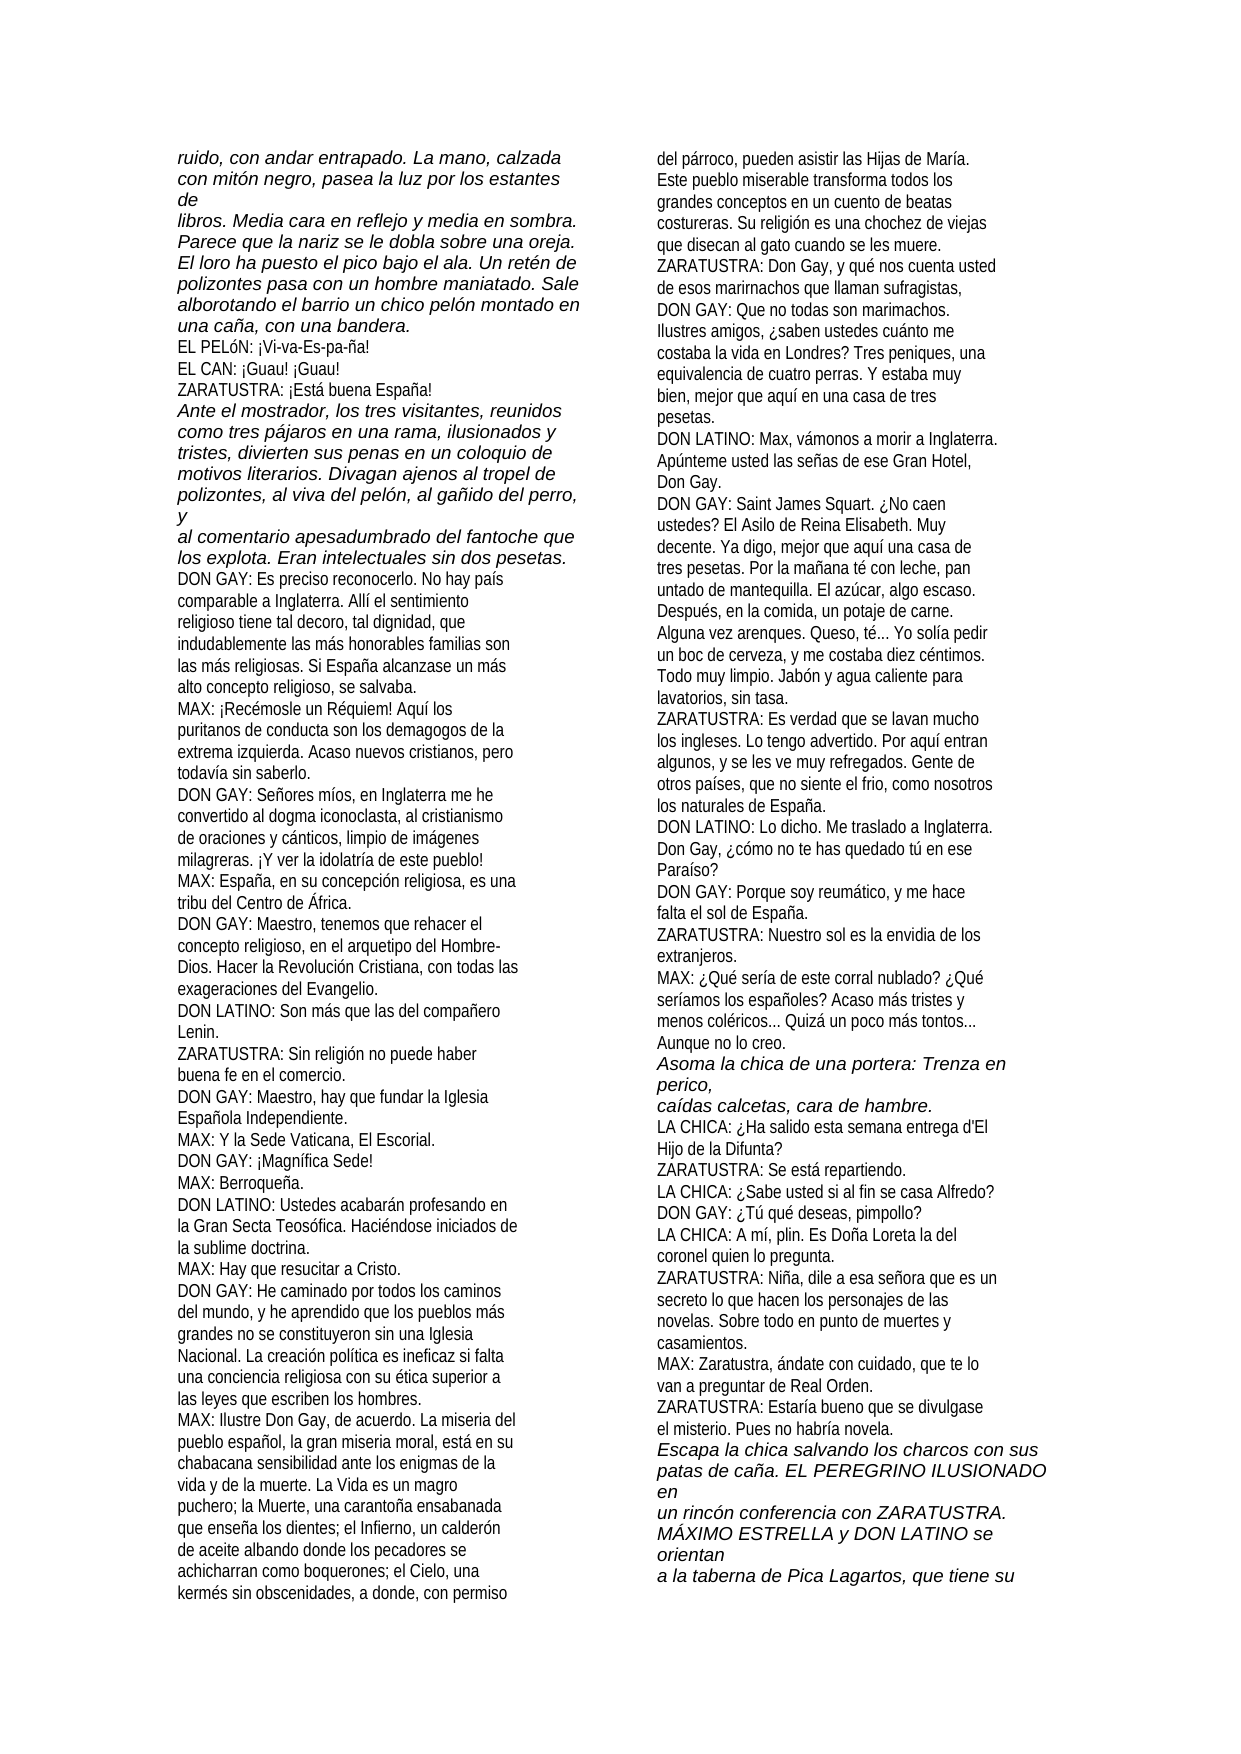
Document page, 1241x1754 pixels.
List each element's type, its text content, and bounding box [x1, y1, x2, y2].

text DON GAY: He caminado por todos los caminos [177, 1280, 583, 1301]
text secreto lo que hacen los personajes de las [657, 1288, 1063, 1310]
text DON LATINO: Ustedes acabarán profesando en [177, 1193, 583, 1215]
text pesetas. [657, 406, 1063, 428]
text polizontes, al viva del pelón, al gañido del perro, y [177, 484, 583, 526]
text alborotando el barrio un chico pelón montado en [177, 294, 583, 315]
text de esos marirnachos que llaman sufragistas, [657, 277, 1063, 298]
text equivalencia de cuatro perras. Y estaba muy [657, 363, 1063, 385]
text Ilustres amigos, ¿saben ustedes cuánto me [657, 320, 1063, 342]
text las más religiosas. Si España alcanzase un más [177, 654, 583, 676]
text extrema izquierda. Acaso nuevos cristianos, pero [177, 741, 583, 762]
text Lenin. [177, 1021, 583, 1043]
text polizontes pasa con un hombre maniatado. Sale [177, 273, 583, 294]
text Ante el mostrador, los tres visitantes, reunidos [177, 401, 583, 422]
text Aunque no lo creo. [657, 1032, 1063, 1053]
text buena fe en el comercio. [177, 1064, 583, 1086]
text Don Gay. [657, 471, 1063, 493]
text de oraciones y cánticos, limpio de imágenes [177, 827, 583, 848]
text MAX: ¡Recémosle un Réquiem! Aquí los [177, 698, 583, 719]
text ZARATUSTRA: ¡Está buena España! [177, 379, 583, 401]
text chabacana sensibilidad ante los enigmas de la [177, 1452, 583, 1474]
text Dios. Hacer la Revolución Cristiana, con todas las [177, 956, 583, 978]
text puchero; la Muerte, una carantoña ensabanada [177, 1495, 583, 1517]
text vida y de la muerte. La Vida es un magro [177, 1474, 583, 1495]
text tres pesetas. Por la mañana té con leche, pan [657, 557, 1063, 579]
text a la taberna de Pica Lagartos, que tiene su [657, 1565, 1063, 1586]
text comparable a Inglaterra. Allí el sentimiento [177, 590, 583, 611]
text libros. Media cara en reflejo y media en sombra. [177, 210, 583, 231]
text costureras. Su religión es una chochez de viejas [657, 212, 1063, 234]
text motivos literarios. Divagan ajenos al tropel de [177, 463, 583, 484]
text puritanos de conducta son los demagogos de la [177, 719, 583, 741]
text ZARATUSTRA: Niña, dile a esa señora que es un [657, 1267, 1063, 1288]
text el misterio. Pues no habría novela. [657, 1418, 1063, 1439]
text LA CHICA: ¿Sabe usted si al fin se casa Alfredo? [657, 1181, 1063, 1202]
text MAX: Berroqueña. [177, 1172, 583, 1193]
text costaba la vida en Londres? Tres peniques, una [657, 342, 1063, 363]
text novelas. Sobre todo en punto de muertes y [657, 1310, 1063, 1332]
text Don Gay, ¿cómo no te has quedado tú en ese [657, 838, 1063, 859]
text van a preguntar de Real Orden. [657, 1375, 1063, 1396]
text DON GAY: ¡Magnífica Sede! [177, 1150, 583, 1172]
text milagreras. ¡Y ver la idolatría de este pueblo! [177, 848, 583, 870]
text un boc de cerveza, y me costaba diez céntimos. [657, 643, 1063, 665]
text EL PELóN: ¡Vi-va-Es-pa-ña! [177, 336, 583, 358]
text una conciencia religiosa con su ética superior a [177, 1366, 583, 1388]
text concepto religioso, en el arquetipo del Hombre- [177, 935, 583, 956]
text alto concepto religioso, se salvaba. [177, 676, 583, 698]
text todavía sin saberlo. [177, 762, 583, 784]
text convertido al dogma iconoclasta, al cristianismo [177, 805, 583, 827]
text la Gran Secta Teosófica. Haciéndose iniciados de [177, 1215, 583, 1237]
text El loro ha puesto el pico bajo el ala. Un retén de [177, 252, 583, 273]
text los ingleses. Lo tengo advertido. Por aquí entran [657, 730, 1063, 751]
text Hijo de la Difunta? [657, 1138, 1063, 1159]
text Parece que la nariz se le dobla sobre una oreja. [177, 231, 583, 252]
text Escapa la chica salvando los charcos con sus [657, 1439, 1063, 1460]
text ustedes? El Asilo de Reina Elisabeth. Muy [657, 514, 1063, 536]
text LA CHICA: A mí, plin. Es Doña Loreta la del [657, 1224, 1063, 1245]
text tristes, divierten sus penas en un coloquio de [177, 443, 583, 463]
text DON GAY: Porque soy reumático, y me hace [657, 881, 1063, 902]
text MAX: ¿Qué sería de este corral nublado? ¿Qué [657, 967, 1063, 988]
text decente. Ya digo, mejor que aquí una casa de [657, 536, 1063, 557]
text los naturales de España. [657, 794, 1063, 816]
text DON GAY: Maestro, tenemos que rehacer el [177, 913, 583, 935]
text religioso tiene tal decoro, tal dignidad, que [177, 611, 583, 633]
text Después, en la comida, un potaje de carne. [657, 600, 1063, 622]
text otros países, que no siente el frio, como nosotros [657, 773, 1063, 794]
text la sublime doctrina. [177, 1237, 583, 1258]
text untado de mantequilla. El azúcar, algo escaso. [657, 579, 1063, 600]
text Española Independiente. [177, 1107, 583, 1129]
text LA CHICA: ¿Ha salido esta semana entrega d'El [657, 1116, 1063, 1138]
text extranjeros. [657, 945, 1063, 967]
text los explota. Eran intelectuales sin dos pesetas. [177, 547, 583, 568]
text falta el sol de España. [657, 902, 1063, 924]
text Asoma la chica de una portera: Trenza en perico, [657, 1053, 1063, 1095]
text del mundo, y he aprendido que los pueblos más [177, 1301, 583, 1323]
text MAX: Zaratustra, ándate con cuidado, que te lo [657, 1353, 1063, 1375]
text grandes no se constituyeron sin una Iglesia [177, 1323, 583, 1344]
text caídas calcetas, cara de hambre. [657, 1095, 1063, 1116]
text MAX: Hay que resucitar a Cristo. [177, 1258, 583, 1280]
text DON LATINO: Max, vámonos a morir a Inglaterra. [657, 428, 1063, 449]
text lavatorios, sin tasa. [657, 687, 1063, 708]
text del párroco, pueden asistir las Hijas de María. [657, 148, 1063, 169]
text DON GAY: Maestro, hay que fundar la Iglesia [177, 1086, 583, 1107]
text las leyes que escriben los hombres. [177, 1388, 583, 1409]
text ZARATUSTRA: Se está repartiendo. [657, 1159, 1063, 1181]
text Apúnteme usted las señas de ese Gran Hotel, [657, 449, 1063, 471]
text como tres pájaros en una rama, ilusionados y [177, 422, 583, 443]
text tribu del Centro de África. [177, 892, 583, 913]
text DON GAY: ¿Tú qué deseas, pimpollo? [657, 1202, 1063, 1224]
text una caña, con una bandera. [177, 315, 583, 336]
text Paraíso? [657, 859, 1063, 881]
text EL CAN: ¡Guau! ¡Guau! [177, 358, 583, 379]
text DON GAY: Que no todas son marimachos. [657, 298, 1063, 320]
text ZARATUSTRA: Don Gay, y qué nos cuenta usted [657, 255, 1063, 277]
text seríamos los españoles? Acaso más tristes y [657, 988, 1063, 1010]
text pueblo español, la gran miseria moral, está en su [177, 1431, 583, 1452]
text MAX: España, en su concepción religiosa, es una [177, 870, 583, 892]
text DON LATINO: Son más que las del compañero [177, 999, 583, 1021]
text achicharran como boquerones; el Cielo, una [177, 1560, 583, 1582]
text coronel quien lo pregunta. [657, 1245, 1063, 1267]
text DON GAY: Saint James Squart. ¿No caen [657, 493, 1063, 514]
text que disecan al gato cuando se les muere. [657, 234, 1063, 255]
text Todo muy limpio. Jabón y agua caliente para [657, 665, 1063, 687]
text ruido, con andar entrapado. La mano, calzada [177, 148, 583, 168]
text DON LATINO: Lo dicho. Me traslado a Inglaterra. [657, 816, 1063, 838]
text DON GAY: Señores míos, en Inglaterra me he [177, 784, 583, 805]
text Nacional. La creación política es ineficaz si falta [177, 1344, 583, 1366]
text kermés sin obscenidades, a donde, con permiso [177, 1582, 583, 1603]
text MAX: Y la Sede Vaticana, El Escorial. [177, 1129, 583, 1150]
text Alguna vez arenques. Queso, té... Yo solía pedir [657, 622, 1063, 643]
text algunos, y se les ve muy refregados. Gente de [657, 751, 1063, 773]
text patas de caña. EL PEREGRINO ILUSIONADO en [657, 1460, 1063, 1502]
text con mitón negro, pasea la luz por los estantes de [177, 168, 583, 210]
text casamientos. [657, 1332, 1063, 1353]
text grandes conceptos en un cuento de beatas [657, 191, 1063, 212]
text exageraciones del Evangelio. [177, 978, 583, 999]
text indudablemente las más honorables familias son [177, 633, 583, 654]
text ZARATUSTRA: Nuestro sol es la envidia de los [657, 924, 1063, 945]
text Este pueblo miserable transforma todos los [657, 169, 1063, 191]
text menos coléricos... Quizá un poco más tontos... [657, 1010, 1063, 1032]
text un rincón conferencia con ZARATUSTRA. [657, 1502, 1063, 1523]
text ZARATUSTRA: Es verdad que se lavan mucho [657, 708, 1063, 730]
text de aceite albando donde los pecadores se [177, 1538, 583, 1560]
text al comentario apesadumbrado del fantoche que [177, 526, 583, 547]
text ZARATUSTRA: Estaría bueno que se divulgase [657, 1396, 1063, 1418]
text que enseña los dientes; el Infierno, un calderón [177, 1517, 583, 1538]
text MÁXIMO ESTRELLA y DON LATINO se orientan [657, 1523, 1063, 1565]
text DON GAY: Es preciso reconocerlo. No hay país [177, 568, 583, 590]
text ZARATUSTRA: Sin religión no puede haber [177, 1043, 583, 1064]
text bien, mejor que aquí en una casa de tres [657, 385, 1063, 406]
text MAX: Ilustre Don Gay, de acuerdo. La miseria del [177, 1409, 583, 1431]
